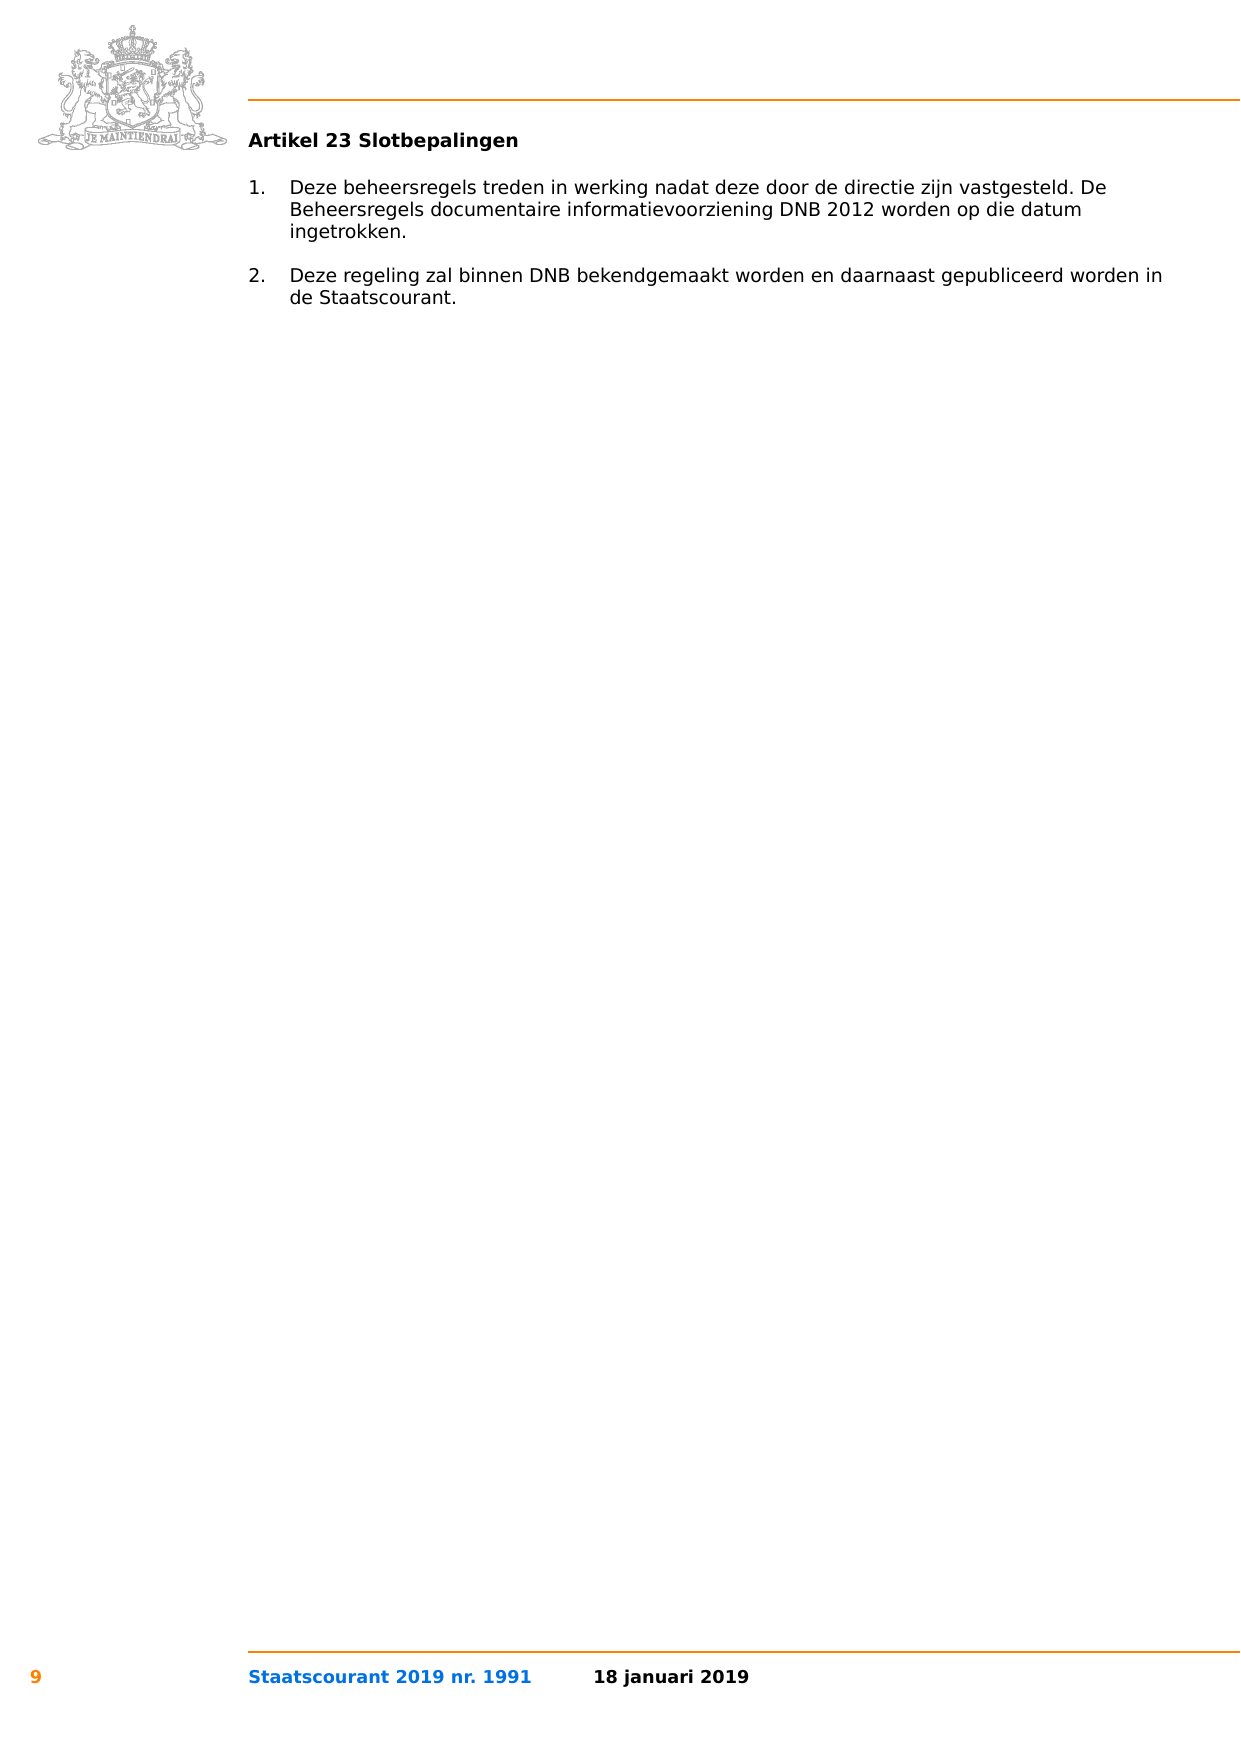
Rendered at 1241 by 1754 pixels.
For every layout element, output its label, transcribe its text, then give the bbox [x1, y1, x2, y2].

picture [38, 25, 227, 150]
text 1. Deze beheersregels treden in werking nadat deze door de directie zijn vastgesteld. De Beheersregels documentaire informatievoorziening DNB 2012 worden op die datum ingetrokken. [248, 177, 1163, 243]
subtitle Artikel 23 Slotbepalingen [248, 130, 1163, 152]
text 2. Deze regeling zal binnen DNB bekendgemaakt worden en daarnaast gepubliceerd worden in de Staatscourant. [248, 265, 1163, 309]
